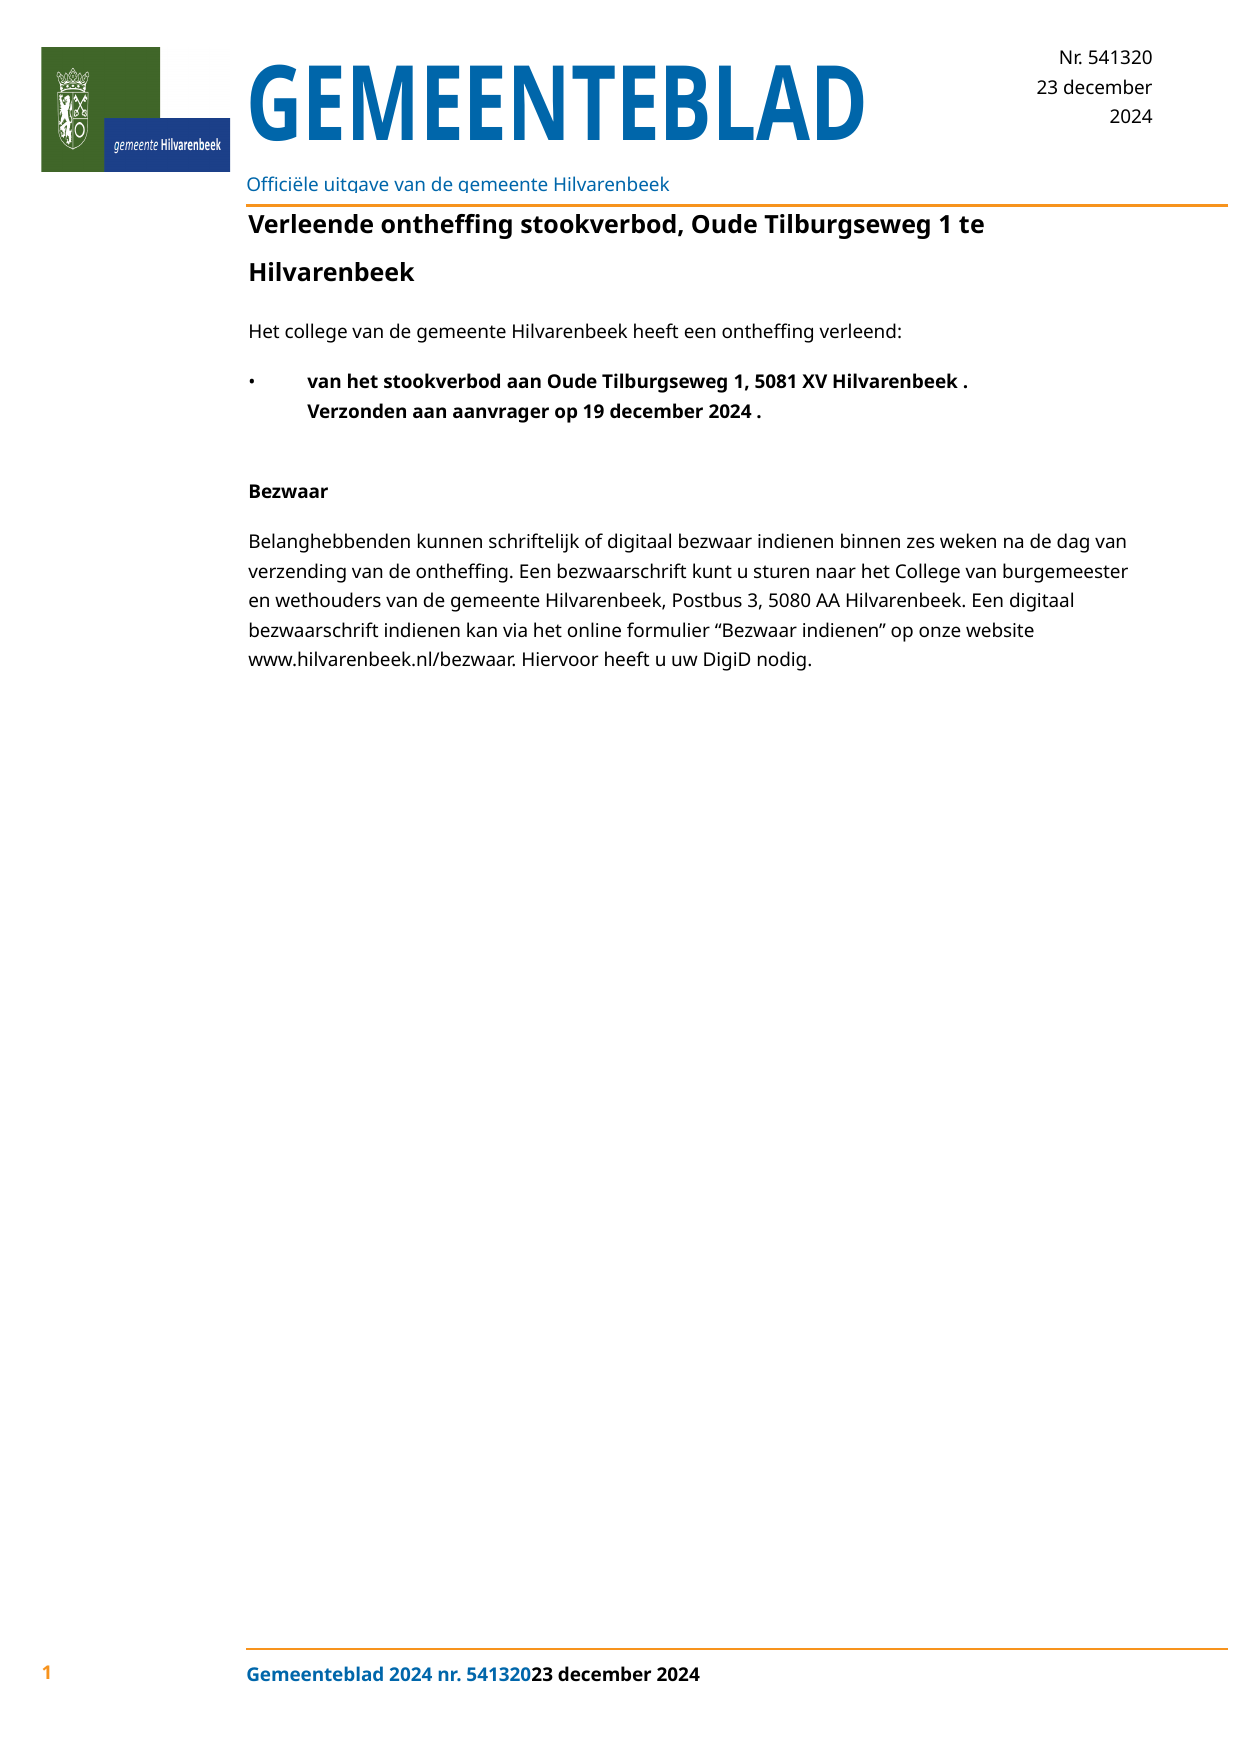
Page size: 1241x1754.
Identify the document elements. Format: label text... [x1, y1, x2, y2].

text Belanghebbenden kunnen schriftelijk of digitaal bezwaar indienen binnen zes weken na de dag van verzending van de ontheffing. Een bezwaarschrift kunt u sturen naar het College van burgemeester en wethouders van de gemeente Hilvarenbeek, Postbus 3, 5080 AA Hilvarenbeek. Een digitaal bezwaarschrift indienen kan via het online formulier “Bezwaar indienen” op onze website www.hilvarenbeek.nl/bezwaar. Hiervoor heeft u uw DigiD nodig. [248, 528, 1152, 672]
list van het stookverbod aan Oude Tilburgseweg 1, 5081 XV Hilvarenbeek . [248, 368, 1152, 394]
text Het college van de gemeente Hilvarenbeek heeft een ontheffing verleend: [248, 318, 1152, 344]
picture [41, 47, 231, 172]
text Verleende ontheffing stookverbod, Oude Tilburgseweg 1 te Hilvarenbeek [248, 207, 1152, 288]
text Bezwaar [248, 478, 1152, 504]
list Verzonden aan aanvrager op 19 december 2024 . [248, 398, 1152, 424]
